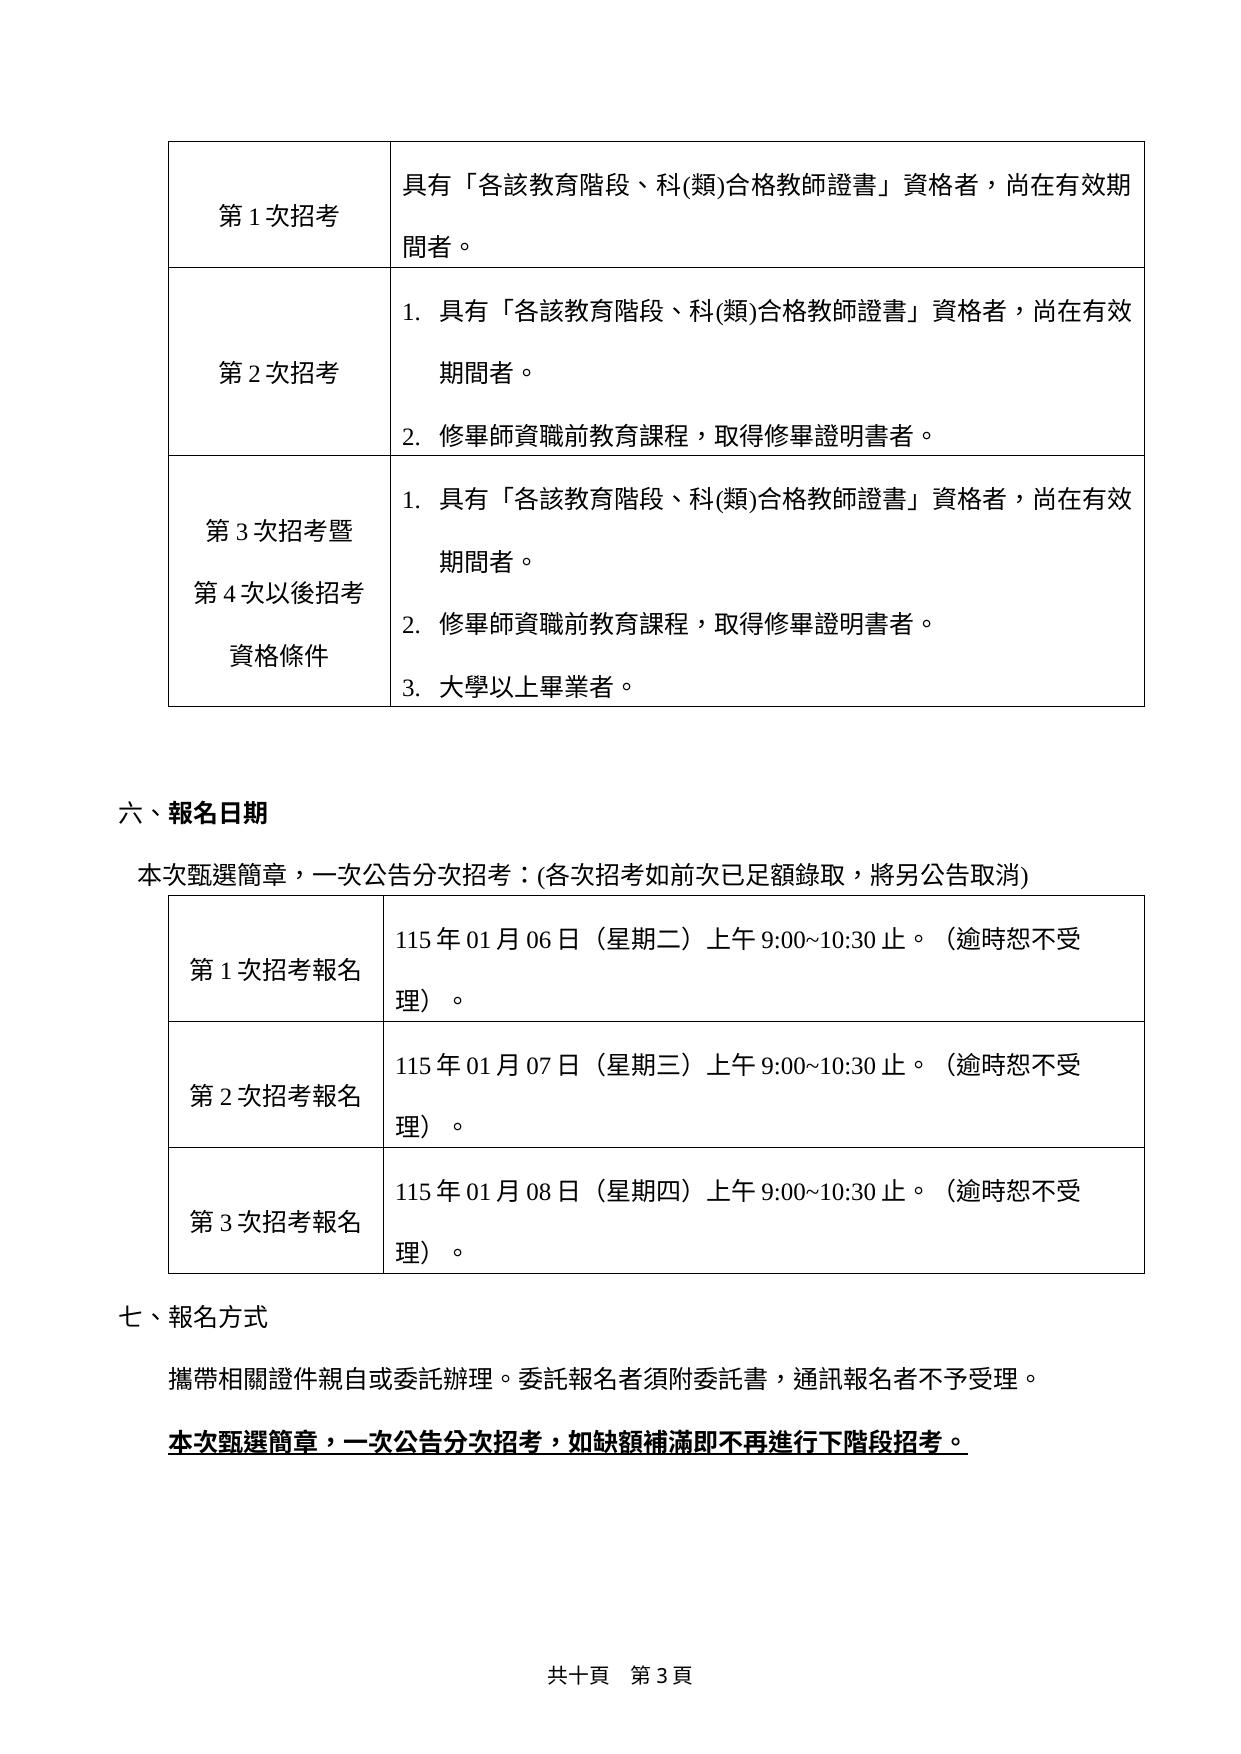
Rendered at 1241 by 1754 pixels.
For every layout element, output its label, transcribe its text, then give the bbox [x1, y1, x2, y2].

text 本次甄選簡章，一次公告分次招考，如缺額補滿即不再進行下階段招考。 [118, 1399, 1122, 1461]
table_header 具有「各該教育階段、科(類)合格教師證書」資格者，尚在有效期間者。 [391, 142, 1144, 267]
text 六、報名日期 [118, 770, 1122, 832]
table_cell 具有「各該教育階段、科(類)合格教師證書」資格者，尚在有效期間者。 修畢師資職前教育課程，取得修畢證明書者。 大學以上畢業者。 [391, 456, 1144, 706]
text 七、報名方式 攜帶相關證件親自或委託辦理。委託報名者須附委託書，通訊報名者不予受理。 [118, 1274, 1122, 1399]
table_cell 第2次招考 [169, 268, 390, 455]
table_cell 第3次招考暨 第4次以後招考 資格條件 [169, 456, 390, 706]
text 本次甄選簡章，一次公告分次招考：(各次招考如前次已足額錄取，將另公告取消) [118, 832, 1122, 895]
table_header 115年01月06日（星期二）上午9:00~10:30止。（逾時恕不受理）。 [384, 896, 1144, 1021]
table_header 第1次招考 [169, 142, 390, 267]
table_cell 115年01月07日（星期三）上午9:00~10:30止。（逾時恕不受理）。 [384, 1022, 1144, 1147]
table_cell 第3次招考報名 [169, 1148, 383, 1273]
table_header 第1次招考報名 [169, 896, 383, 1021]
table_cell 具有「各該教育階段、科(類)合格教師證書」資格者，尚在有效期間者。 修畢師資職前教育課程，取得修畢證明書者。 [391, 268, 1144, 455]
table_cell 第2次招考報名 [169, 1022, 383, 1147]
table_cell 115年01月08日（星期四）上午9:00~10:30止。（逾時恕不受理）。 [384, 1148, 1144, 1273]
